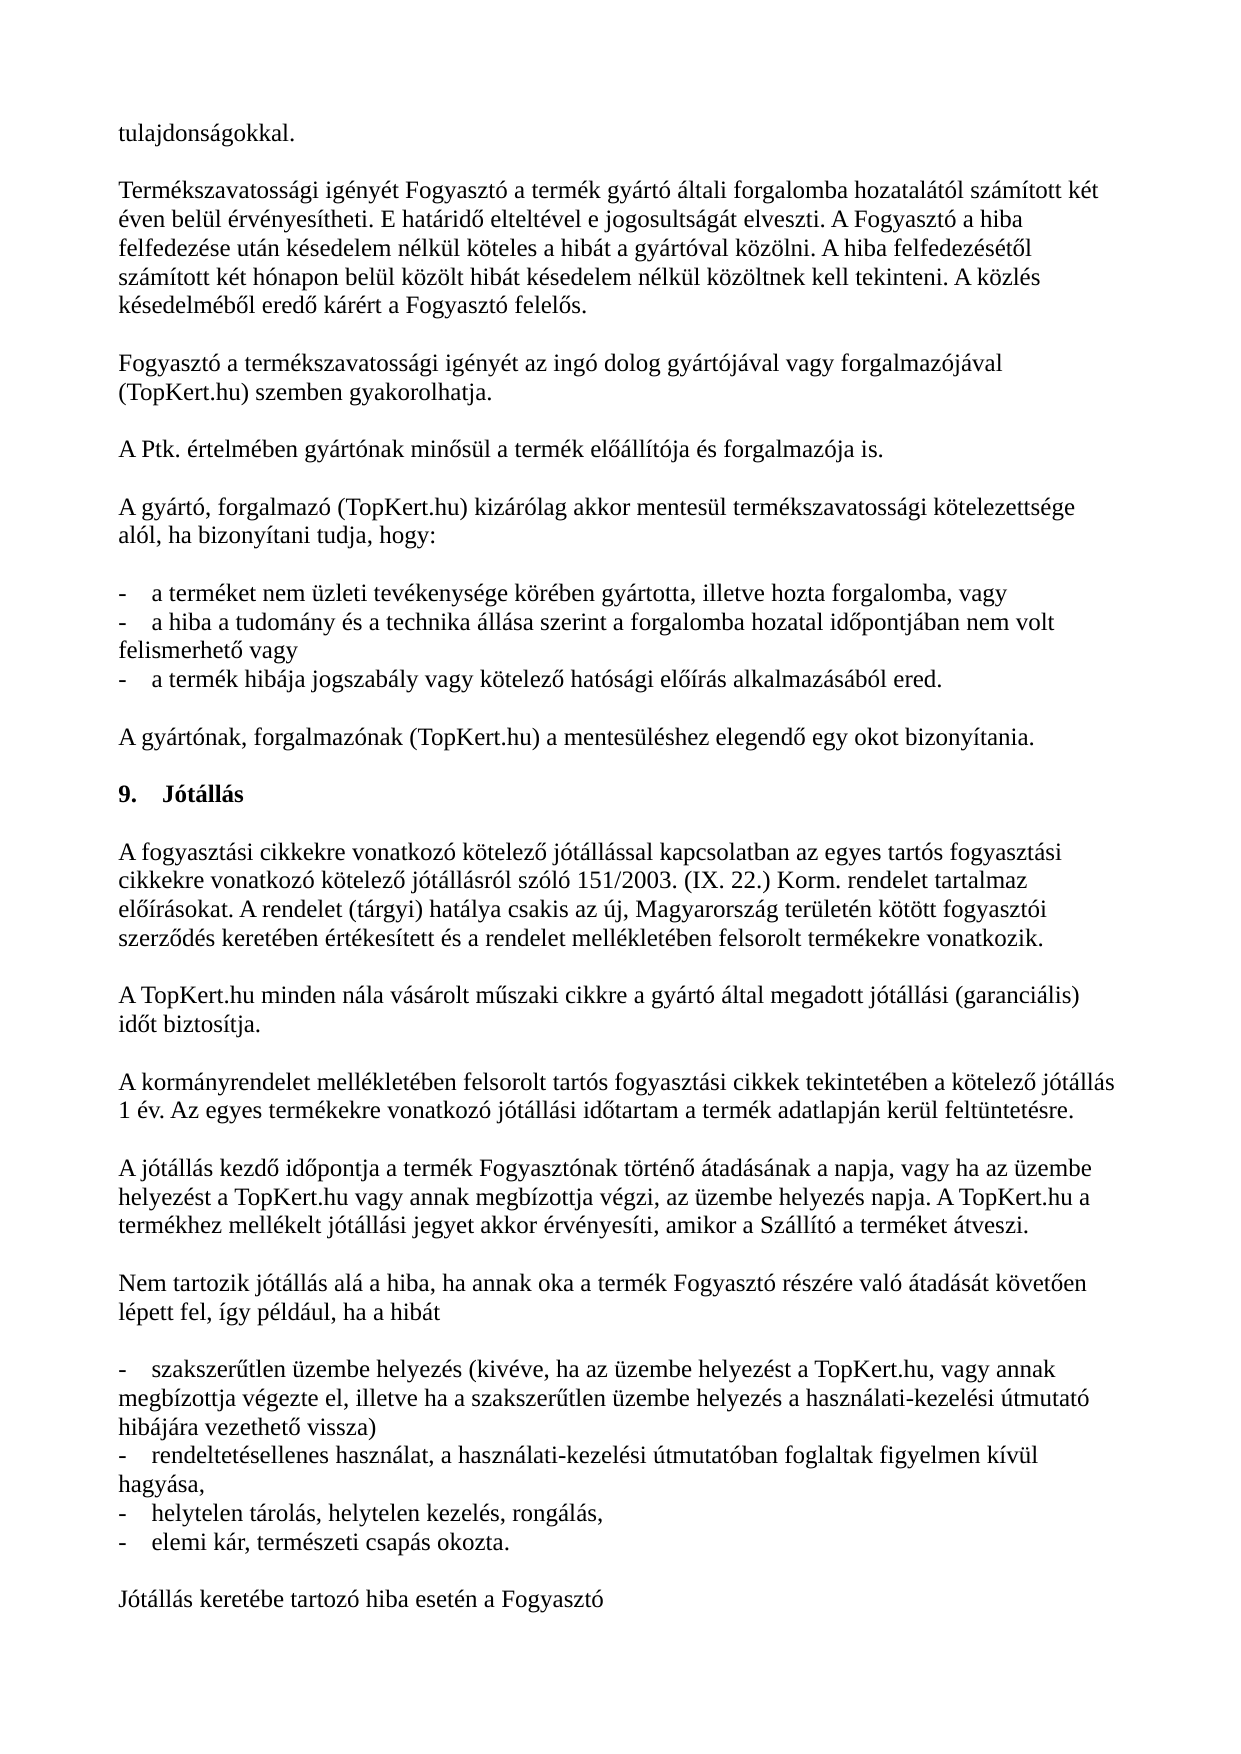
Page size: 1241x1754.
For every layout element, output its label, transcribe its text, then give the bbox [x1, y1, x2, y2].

text tulajdonságokkal. Termékszavatossági igényét Fogyasztó a termék gyártó általi forgalomba hozatalától számított két éven belül érvényesítheti. E határidő elteltével e jogosultságát elveszti. A Fogyasztó a hiba felfedezése után késedelem nélkül köteles a hibát a gyártóval közölni. A hiba felfedezésétől számított két hónapon belül közölt hibát késedelem nélkül közöltnek kell tekinteni. A közlés késedelméből eredő kárért a Fogyasztó felelős. Fogyasztó a termékszavatossági igényét az ingó dolog gyártójával vagy forgalmazójával (TopKert.hu) szemben gyakorolhatja. A Ptk. értelmében gyártónak minősül a termék előállítója és forgalmazója is. A gyártó, forgalmazó (TopKert.hu) kizárólag akkor mentesül termékszavatossági kötelezettsége alól, ha bizonyítani tudja, hogy: - a terméket nem üzleti tevékenysége körében gyártotta, illetve hozta forgalomba, vagy - a hiba a tudomány és a technika állása szerint a forgalomba hozatal időpontjában nem volt felismerhető vagy - a termék hibája jogszabály vagy kötelező hatósági előírás alkalmazásából ered. A gyártónak, forgalmazónak (TopKert.hu) a mentesüléshez elegendő egy okot bizonyítania. 9. Jótállás A fogyasztási cikkekre vonatkozó kötelező jótállással kapcsolatban az egyes tartós fogyasztási cikkekre vonatkozó kötelező jótállásról szóló 151/2003. (IX. 22.) Korm. rendelet tartalmaz előírásokat. A rendelet (tárgyi) hatálya csakis az új, Magyarország területén kötött fogyasztói szerződés keretében értékesített és a rendelet mellékletében felsorolt termékekre vonatkozik. A TopKert.hu minden nála vásárolt műszaki cikkre a gyártó által megadott jótállási (garanciális) időt biztosítja. A kormányrendelet mellékletében felsorolt tartós fogyasztási cikkek tekintetében a kötelező jótállás 1 év. Az egyes termékekre vonatkozó jótállási időtartam a termék adatlapján kerül feltüntetésre. A jótállás kezdő időpontja a termék Fogyasztónak történő átadásának a napja, vagy ha az üzembe helyezést a TopKert.hu vagy annak megbízottja végzi, az üzembe helyezés napja. A TopKert.hu a termékhez mellékelt jótállási jegyet akkor érvényesíti, amikor a Szállító a terméket átveszi. Nem tartozik jótállás alá a hiba, ha annak oka a termék Fogyasztó részére való átadását követően lépett fel, így például, ha a hibát - szakszerűtlen üzembe helyezés (kivéve, ha az üzembe helyezést a TopKert.hu, vagy annak megbízottja végezte el, illetve ha a szakszerűtlen üzembe helyezés a használati-kezelési útmutató hibájára vezethető vissza) - rendeltetésellenes használat, a használati-kezelési útmutatóban foglaltak figyelmen kívül hagyása, - helytelen tárolás, helytelen kezelés, rongálás, - elemi kár, természeti csapás okozta. Jótállás keretébe tartozó hiba esetén a Fogyasztó [118, 118, 1122, 1613]
